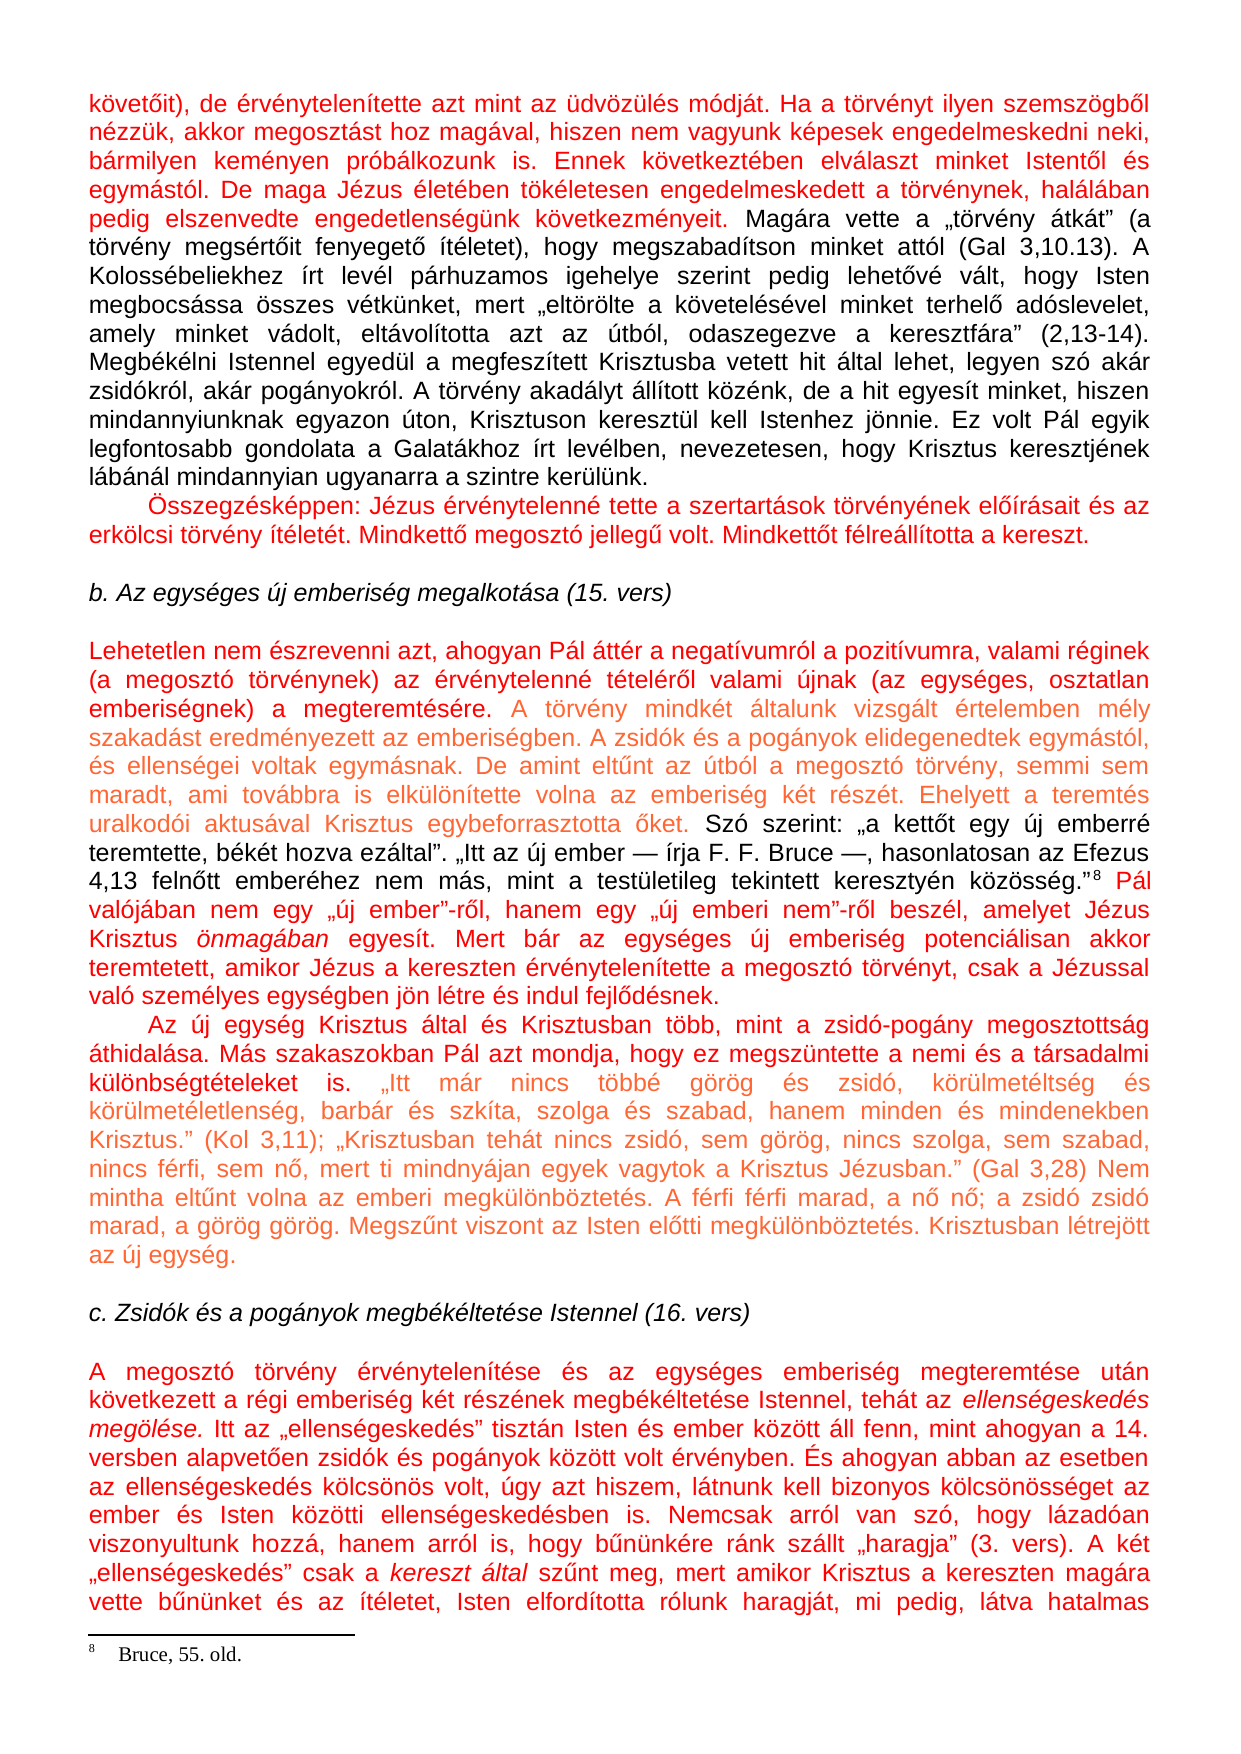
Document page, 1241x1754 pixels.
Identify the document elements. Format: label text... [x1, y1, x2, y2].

text követőit), de érvénytelenítette azt mint az üdvözülés módját. Ha a törvényt ilyen szemszögből nézzük, akkor megosztást hoz magával, hiszen nem vagyunk képesek engedelmeskedni neki, bármilyen keményen próbálkozunk is. Ennek következtében elválaszt minket Istentől és egymástól. De maga Jézus életében tökéletesen engedelmeskedett a törvénynek, halálában pedig elszenvedte engedetlenségünk következményeit. Magára vette a „törvény átkát” (a törvény megsértőit fenyegető ítéletet), hogy megszabadítson minket attól (Gal 3,10.13). A Kolossébeliekhez írt levél párhuzamos igehelye szerint pedig lehetővé vált, hogy Isten megbocsássa összes vétkünket, mert „eltörölte a követelésével minket terhelő adóslevelet, amely minket vádolt, eltávolította azt az útból, odaszegezve a keresztfára” (2,13-14). Megbékélni Istennel egyedül a megfeszített Krisztusba vetett hit által lehet, legyen szó akár zsidókról, akár pogányokról. A törvény akadályt állított közénk, de a hit egyesít minket, hiszen mindannyiunknak egyazon úton, Krisztuson keresztül kell Istenhez jönnie. Ez volt Pál egyik legfontosabb gondolata a Galatákhoz írt levélben, nevezetesen, hogy Krisztus keresztjének lábánál mindannyian ugyanarra a szintre kerülünk. [88, 88, 1152, 491]
text Lehetetlen nem észrevenni azt, ahogyan Pál áttér a negatívumról a pozitívumra, valami réginek (a megosztó törvénynek) az érvénytelenné tételéről valami újnak (az egységes, osztatlan emberiségnek) a megteremtésére. A törvény mindkét általunk vizsgált értelemben mély szakadást eredményezett az emberiségben. A zsidók és a pogányok elidegenedtek egymástól, és ellenségei voltak egymásnak. De amint eltűnt az útból a megosztó törvény, semmi sem maradt, ami továbbra is elkülönítette volna az emberiség két részét. Ehelyett a teremtés uralkodói aktusával Krisztus egybeforrasztotta őket. Szó szerint: „a kettőt egy új emberré teremtette, békét hozva ezáltal”. „Itt az új ember — írja F. F. Bruce —, hasonlatosan az Efezus 4,13 felnőtt emberéhez nem más, mint a testületileg tekintett keresztyén közösség.” Pál valójában nem egy „új ember”-ről, hanem egy „új emberi nem”-ről beszél, amelyet Jézus Krisztus önmagában egyesít. Mert bár az egységes új emberiség potenciálisan akkor teremtetett, amikor Jézus a kereszten érvénytelenítette a megosztó törvényt, csak a Jézussal való személyes egységben jön létre és indul fejlődésnek. [88, 636, 1152, 1010]
text Az új egység Krisztus által és Krisztusban több, mint a zsidó-pogány megosztottság áthidalása. Más szakaszokban Pál azt mondja, hogy ez megszüntette a nemi és a társadalmi különbségtételeket is. „Itt már nincs többé görög és zsidó, körülmetéltség és körülmetéletlenség, barbár és szkíta, szolga és szabad, hanem minden és mindenekben Krisztus.” (Kol 3,11); „Krisztusban tehát nincs zsidó, sem görög, nincs szolga, sem szabad, nincs férfi, sem nő, mert ti mindnyájan egyek vagytok a Krisztus Jézusban.” (Gal 3,28) Nem mintha eltűnt volna az emberi megkülönböztetés. A férfi férfi marad, a nő nő; a zsidó zsidó marad, a görög görög. Megszűnt viszont az Isten előtti megkülönböztetés. Krisztusban létrejött az új egység. [88, 1010, 1152, 1269]
text c. Zsidók és a pogányok megbékéltetése Istennel (16. vers) [88, 1298, 1152, 1327]
text Összegzésképpen: Jézus érvénytelenné tette a szertartások törvényének előírásait és az erkölcsi törvény ítéletét. Mindkettő megosztó jellegű volt. Mindkettőt félreállította a kereszt. [88, 491, 1152, 548]
text Bruce, 55. old. [88, 1641, 1152, 1665]
text b. Az egységes új emberiség megalkotása (15. vers) [88, 578, 1152, 607]
text A megosztó törvény érvénytelenítése és az egységes emberiség megteremtése után következett a régi emberiség két részének megbékéltetése Istennel, tehát az ellenségeskedés megölése. Itt az „ellenségeskedés” tisztán Isten és ember között áll fenn, mint ahogyan a 14. versben alapvetően zsidók és pogányok között volt érvényben. És ahogyan abban az esetben az ellenségeskedés kölcsönös volt, úgy azt hiszem, látnunk kell bizonyos kölcsönösséget az ember és Isten közötti ellenségeskedésben is. Nemcsak arról van szó, hogy lázadóan viszonyultunk hozzá, hanem arról is, hogy bűnünkére ránk szállt „haragja” (3. vers). A két „ellenségeskedés” csak a kereszt által szűnt meg, mert amikor Krisztus a kereszten magára vette bűnünket és az ítéletet, Isten elfordította rólunk haragját, mi pedig, látva hatalmas [88, 1356, 1152, 1615]
